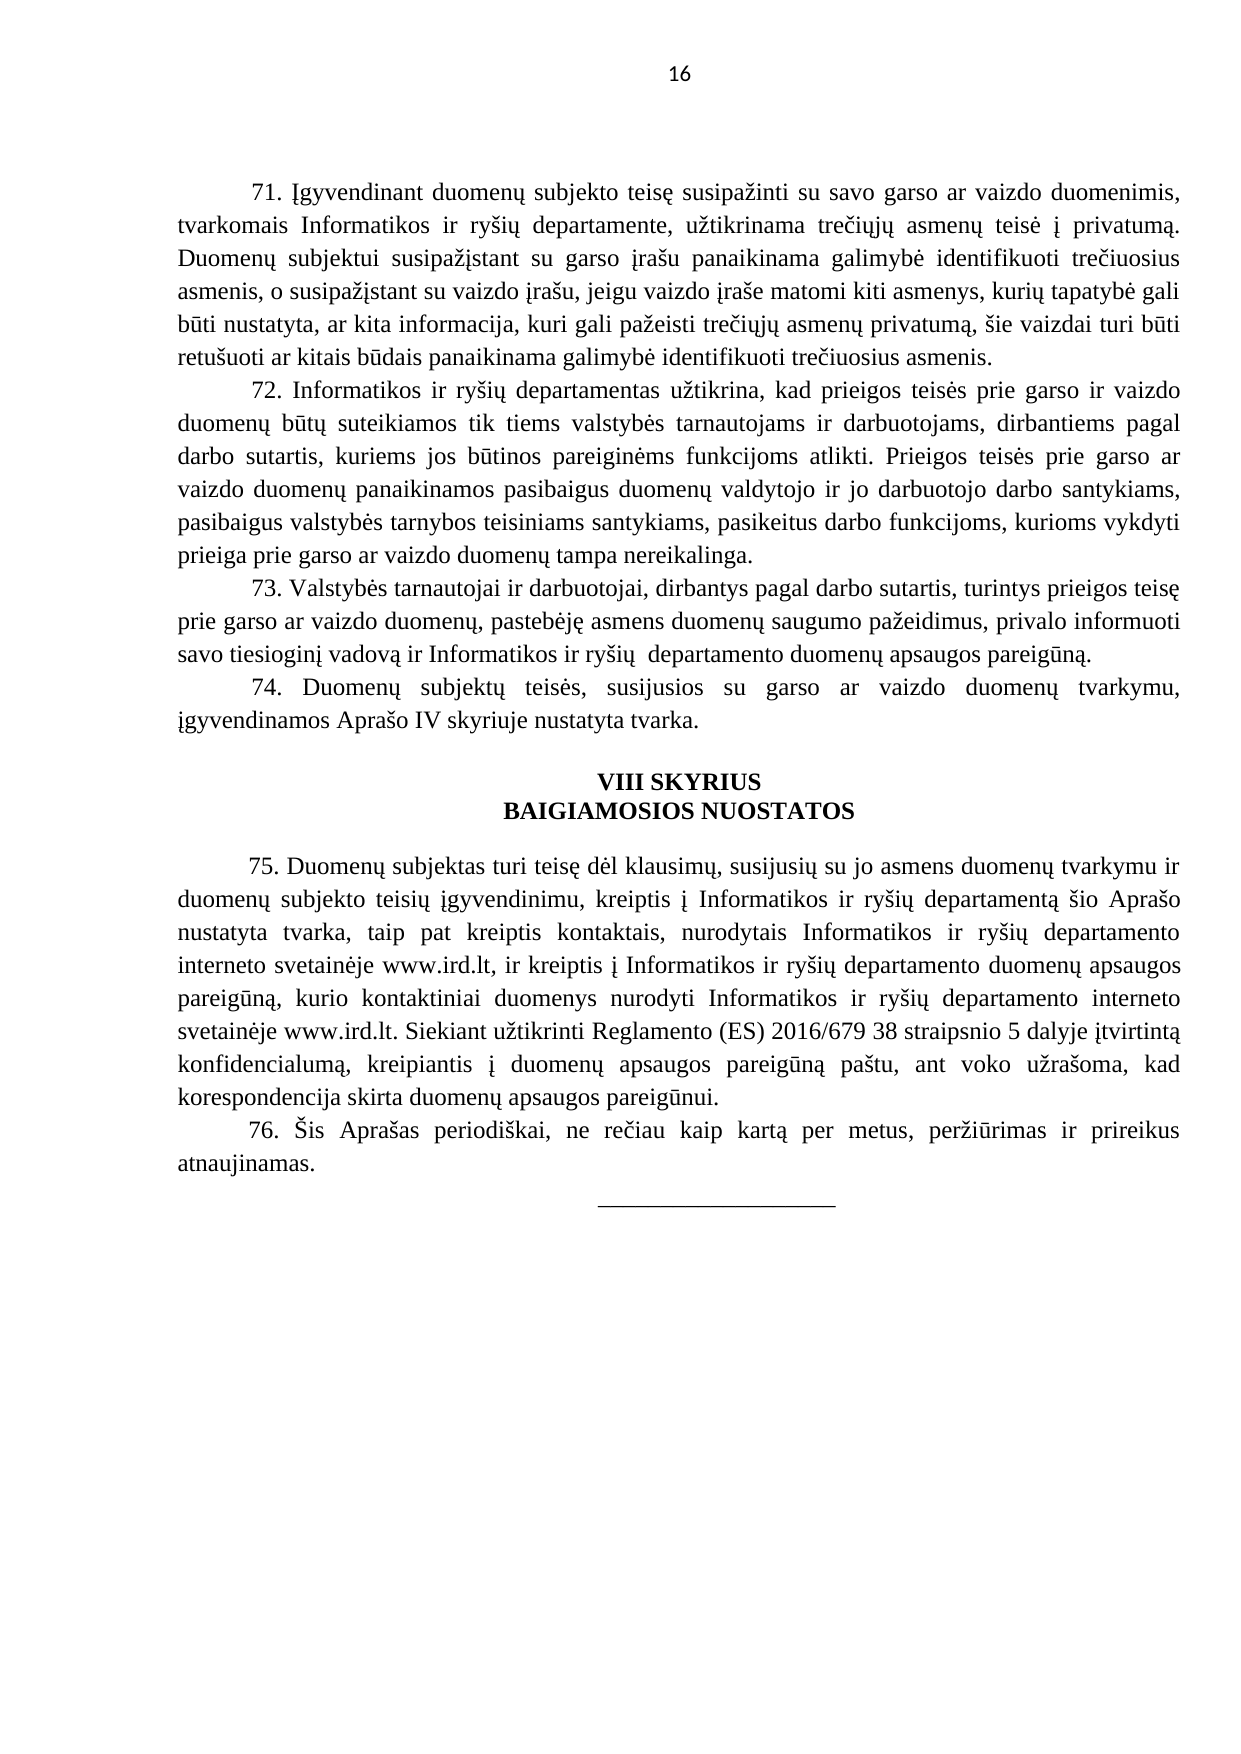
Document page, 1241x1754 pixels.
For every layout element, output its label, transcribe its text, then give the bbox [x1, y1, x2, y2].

text 72. Informatikos ir ryšių departamentas užtikrina, kad prieigos teisės prie garso ir vaizdo duomenų būtų suteikiamos tik tiems valstybės tarnautojams ir darbuotojams, dirbantiems pagal darbo sutartis, kuriems jos būtinos pareiginėms funkcijoms atlikti. Prieigos teisės prie garso ar vaizdo duomenų panaikinamos pasibaigus duomenų valdytojo ir jo darbuotojo darbo santykiams, pasibaigus valstybės tarnybos teisiniams santykiams, pasikeitus darbo funkcijoms, kurioms vykdyti prieiga prie garso ar vaizdo duomenų tampa nereikalinga. [177, 375, 1181, 569]
text BAIGIAMOSIOS NUOSTATOS [177, 796, 1181, 825]
text 73. Valstybės tarnautojai ir darbuotojai, dirbantys pagal darbo sutartis, turintys prieigos teisę prie garso ar vaizdo duomenų, pastebėję asmens duomenų saugumo pažeidimus, privalo informuoti savo tiesioginį vadovą ir Informatikos ir ryšių departamento duomenų apsaugos pareigūną. [177, 573, 1181, 668]
text VIII SKYRIUS [177, 767, 1181, 796]
text 71. Įgyvendinant duomenų subjekto teisę susipažinti su savo garso ar vaizdo duomenimis, tvarkomais Informatikos ir ryšių departamente, užtikrinama trečiųjų asmenų teisė į privatumą. Duomenų subjektui susipažįstant su garso įrašu panaikinama galimybė identifikuoti trečiuosius asmenis, o susipažįstant su vaizdo įrašu, jeigu vaizdo įraše matomi kiti asmenys, kurių tapatybė gali būti nustatyta, ar kita informacija, kuri gali pažeisti trečiųjų asmenų privatumą, šie vaizdai turi būti retušuoti ar kitais būdais panaikinama galimybė identifikuoti trečiuosius asmenis. [177, 177, 1181, 371]
text ___________________ [177, 1181, 1181, 1210]
text 75. Duomenų subjektas turi teisę dėl klausimų, susijusių su jo asmens duomenų tvarkymu ir duomenų subjekto teisių įgyvendinimu, kreiptis į Informatikos ir ryšių departamentą šio Aprašo nustatyta tvarka, taip pat kreiptis kontaktais, nurodytais Informatikos ir ryšių departamento interneto svetainėje www.ird.lt, ir kreiptis į Informatikos ir ryšių departamento duomenų apsaugos pareigūną, kurio kontaktiniai duomenys nurodyti Informatikos ir ryšių departamento interneto svetainėje www.ird.lt. Siekiant užtikrinti Reglamento (ES) 2016/679 38 straipsnio 5 dalyje įtvirtintą konfidencialumą, kreipiantis į duomenų apsaugos pareigūną paštu, ant voko užrašoma, kad korespondencija skirta duomenų apsaugos pareigūnui. [177, 851, 1181, 1111]
text 76. Šis Aprašas periodiškai, ne rečiau kaip kartą per metus, peržiūrimas ir prireikus atnaujinamas. [177, 1115, 1181, 1177]
text 74. Duomenų subjektų teisės, susijusios su garso ar vaizdo duomenų tvarkymu, įgyvendinamos Aprašo IV skyriuje nustatyta tvarka. [177, 672, 1181, 734]
